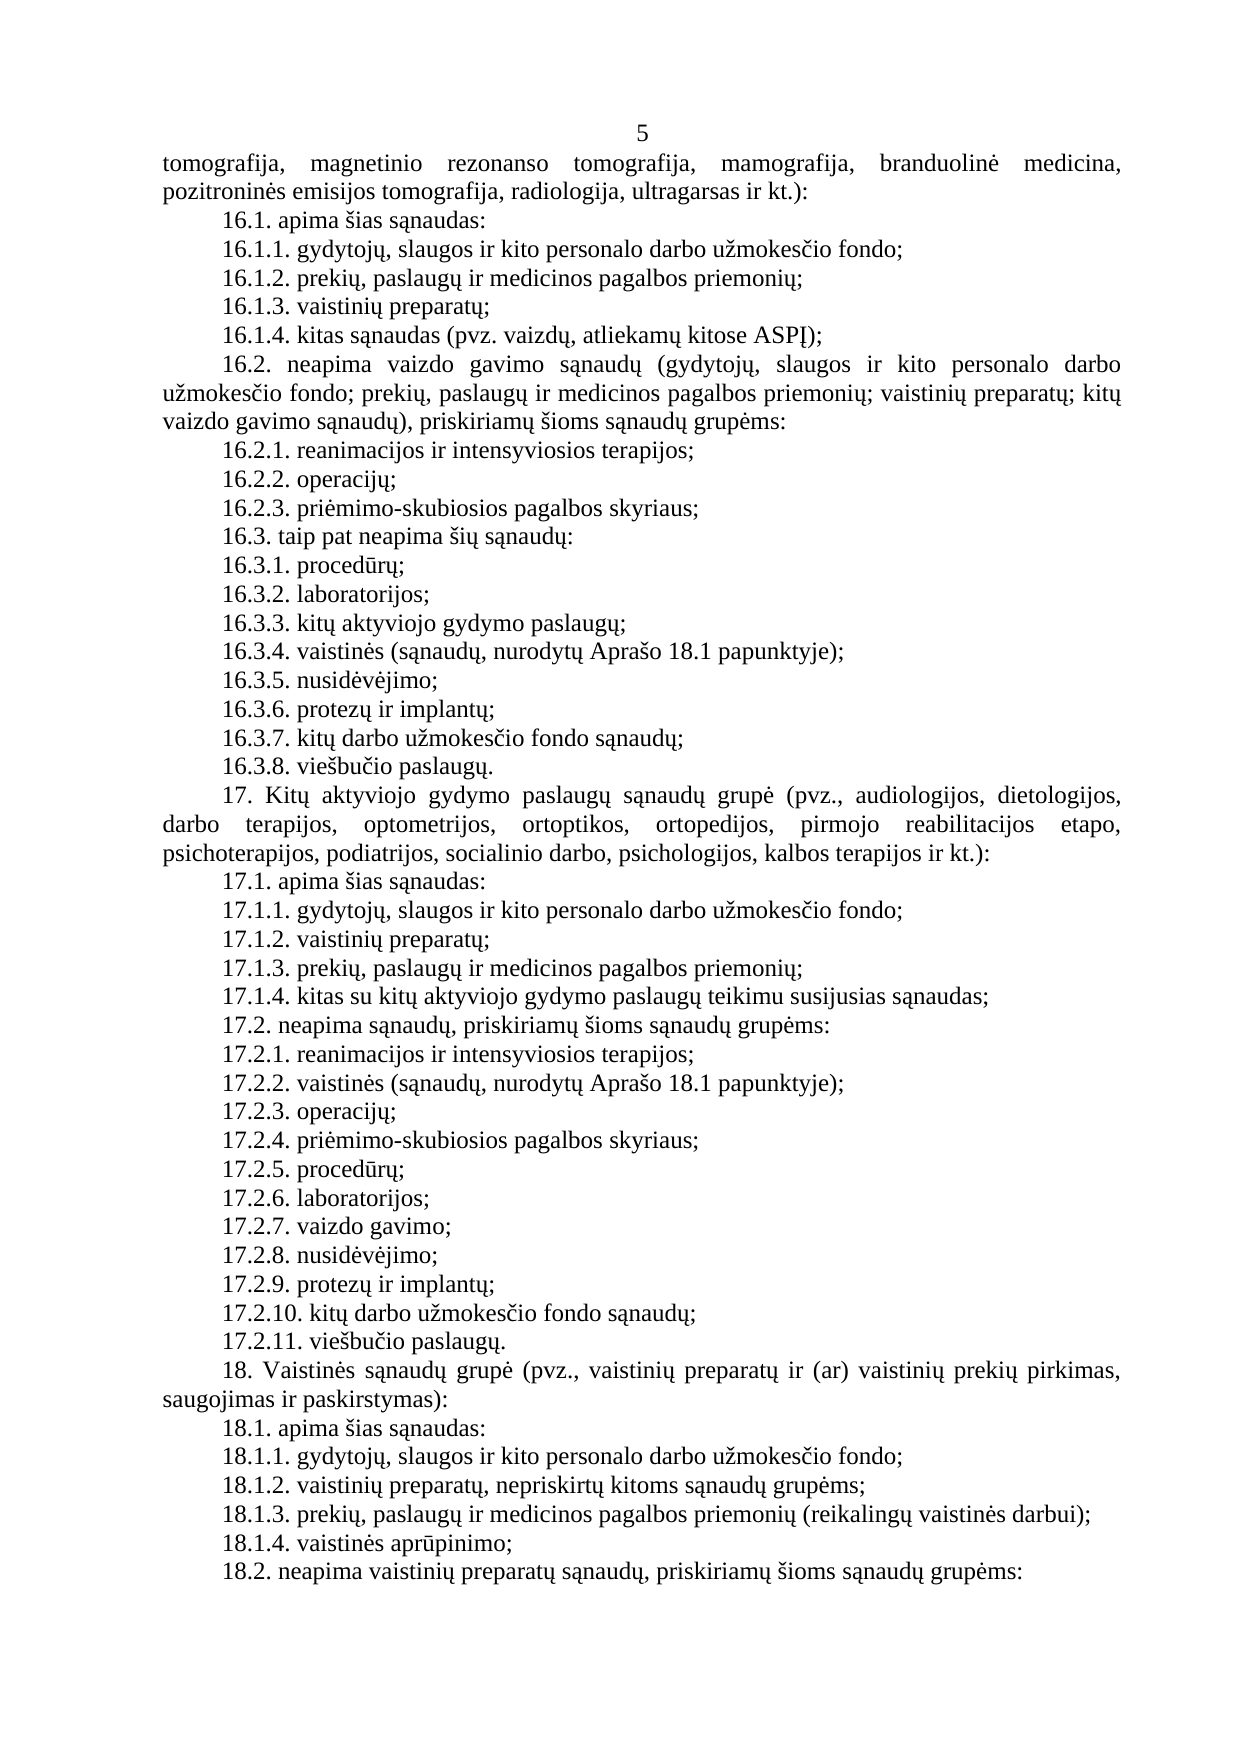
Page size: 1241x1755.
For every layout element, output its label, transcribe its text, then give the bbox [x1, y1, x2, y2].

text 18.1.4. vaistinės aprūpinimo; [162, 1528, 1122, 1556]
text tomografija, magnetinio rezonanso tomografija, mamografija, branduolinė medicina, pozitroninės emisijos tomografija, radiologija, ultragarsas ir kt.): [162, 148, 1122, 205]
text 17.2.11. viešbučio paslaugų. [162, 1326, 1122, 1355]
text 18.1.2. vaistinių preparatų, nepriskirtų kitoms sąnaudų grupėms; [162, 1470, 1122, 1499]
text 17. Kitų aktyviojo gydymo paslaugų sąnaudų grupė (pvz., audiologijos, dietologijos, darbo terapijos, optometrijos, ortoptikos, ortopedijos, pirmojo reabilitacijos etapo, psichoterapijos, podiatrijos, socialinio darbo, psichologijos, kalbos terapijos ir kt.): [162, 780, 1122, 866]
text 18.2. neapima vaistinių preparatų sąnaudų, priskiriamų šioms sąnaudų grupėms: [162, 1556, 1122, 1585]
text 18.1. apima šias sąnaudas: [162, 1413, 1122, 1441]
text 16.3. taip pat neapima šių sąnaudų: [162, 521, 1122, 550]
text 17.2.8. nusidėvėjimo; [162, 1240, 1122, 1269]
text 16.1. apima šias sąnaudas: [162, 205, 1122, 234]
text 16.3.6. protezų ir implantų; [162, 694, 1122, 723]
text 16.1.3. vaistinių preparatų; [162, 291, 1122, 320]
text 16.2.3. priėmimo-skubiosios pagalbos skyriaus; [162, 493, 1122, 521]
text 17.1. apima šias sąnaudas: [162, 866, 1122, 895]
text 18.1.1. gydytojų, slaugos ir kito personalo darbo užmokesčio fondo; [162, 1441, 1122, 1470]
text 17.2.2. vaistinės (sąnaudų, nurodytų Aprašo 18.1 papunktyje); [162, 1068, 1122, 1096]
text 17.1.2. vaistinių preparatų; [162, 924, 1122, 953]
text 16.3.8. viešbučio paslaugų. [162, 751, 1122, 780]
text 17.2.3. operacijų; [162, 1096, 1122, 1125]
text 16.2.1. reanimacijos ir intensyviosios terapijos; [162, 435, 1122, 464]
text 16.2. neapima vaizdo gavimo sąnaudų (gydytojų, slaugos ir kito personalo darbo užmokesčio fondo; prekių, paslaugų ir medicinos pagalbos priemonių; vaistinių preparatų; kitų vaizdo gavimo sąnaudų), priskiriamų šioms sąnaudų grupėms: [162, 349, 1122, 435]
text 17.1.1. gydytojų, slaugos ir kito personalo darbo užmokesčio fondo; [162, 895, 1122, 924]
text 16.3.1. procedūrų; [162, 550, 1122, 579]
text 17.2. neapima sąnaudų, priskiriamų šioms sąnaudų grupėms: [162, 1010, 1122, 1039]
text 16.2.2. operacijų; [162, 464, 1122, 493]
text 16.3.7. kitų darbo užmokesčio fondo sąnaudų; [162, 723, 1122, 751]
text 16.1.1. gydytojų, slaugos ir kito personalo darbo užmokesčio fondo; [162, 234, 1122, 263]
text 16.3.3. kitų aktyviojo gydymo paslaugų; [162, 608, 1122, 636]
text 18.1.3. prekių, paslaugų ir medicinos pagalbos priemonių (reikalingų vaistinės darbui); [162, 1499, 1122, 1528]
text 17.2.7. vaizdo gavimo; [162, 1211, 1122, 1240]
text 17.2.5. procedūrų; [162, 1154, 1122, 1183]
text 16.1.2. prekių, paslaugų ir medicinos pagalbos priemonių; [162, 263, 1122, 291]
text 16.3.4. vaistinės (sąnaudų, nurodytų Aprašo 18.1 papunktyje); [162, 636, 1122, 665]
text 17.2.9. protezų ir implantų; [162, 1269, 1122, 1298]
text 17.2.1. reanimacijos ir intensyviosios terapijos; [162, 1039, 1122, 1068]
text 16.3.5. nusidėvėjimo; [162, 665, 1122, 694]
text 16.3.2. laboratorijos; [162, 579, 1122, 608]
text 18. Vaistinės sąnaudų grupė (pvz., vaistinių preparatų ir (ar) vaistinių prekių pirkimas, saugojimas ir paskirstymas): [162, 1355, 1122, 1413]
text 17.2.6. laboratorijos; [162, 1183, 1122, 1211]
text 17.1.3. prekių, paslaugų ir medicinos pagalbos priemonių; [162, 953, 1122, 981]
text 17.2.10. kitų darbo užmokesčio fondo sąnaudų; [162, 1298, 1122, 1326]
text 17.2.4. priėmimo-skubiosios pagalbos skyriaus; [162, 1125, 1122, 1154]
text 16.1.4. kitas sąnaudas (pvz. vaizdų, atliekamų kitose ASPĮ); [162, 320, 1122, 349]
text 17.1.4. kitas su kitų aktyviojo gydymo paslaugų teikimu susijusias sąnaudas; [162, 981, 1122, 1010]
